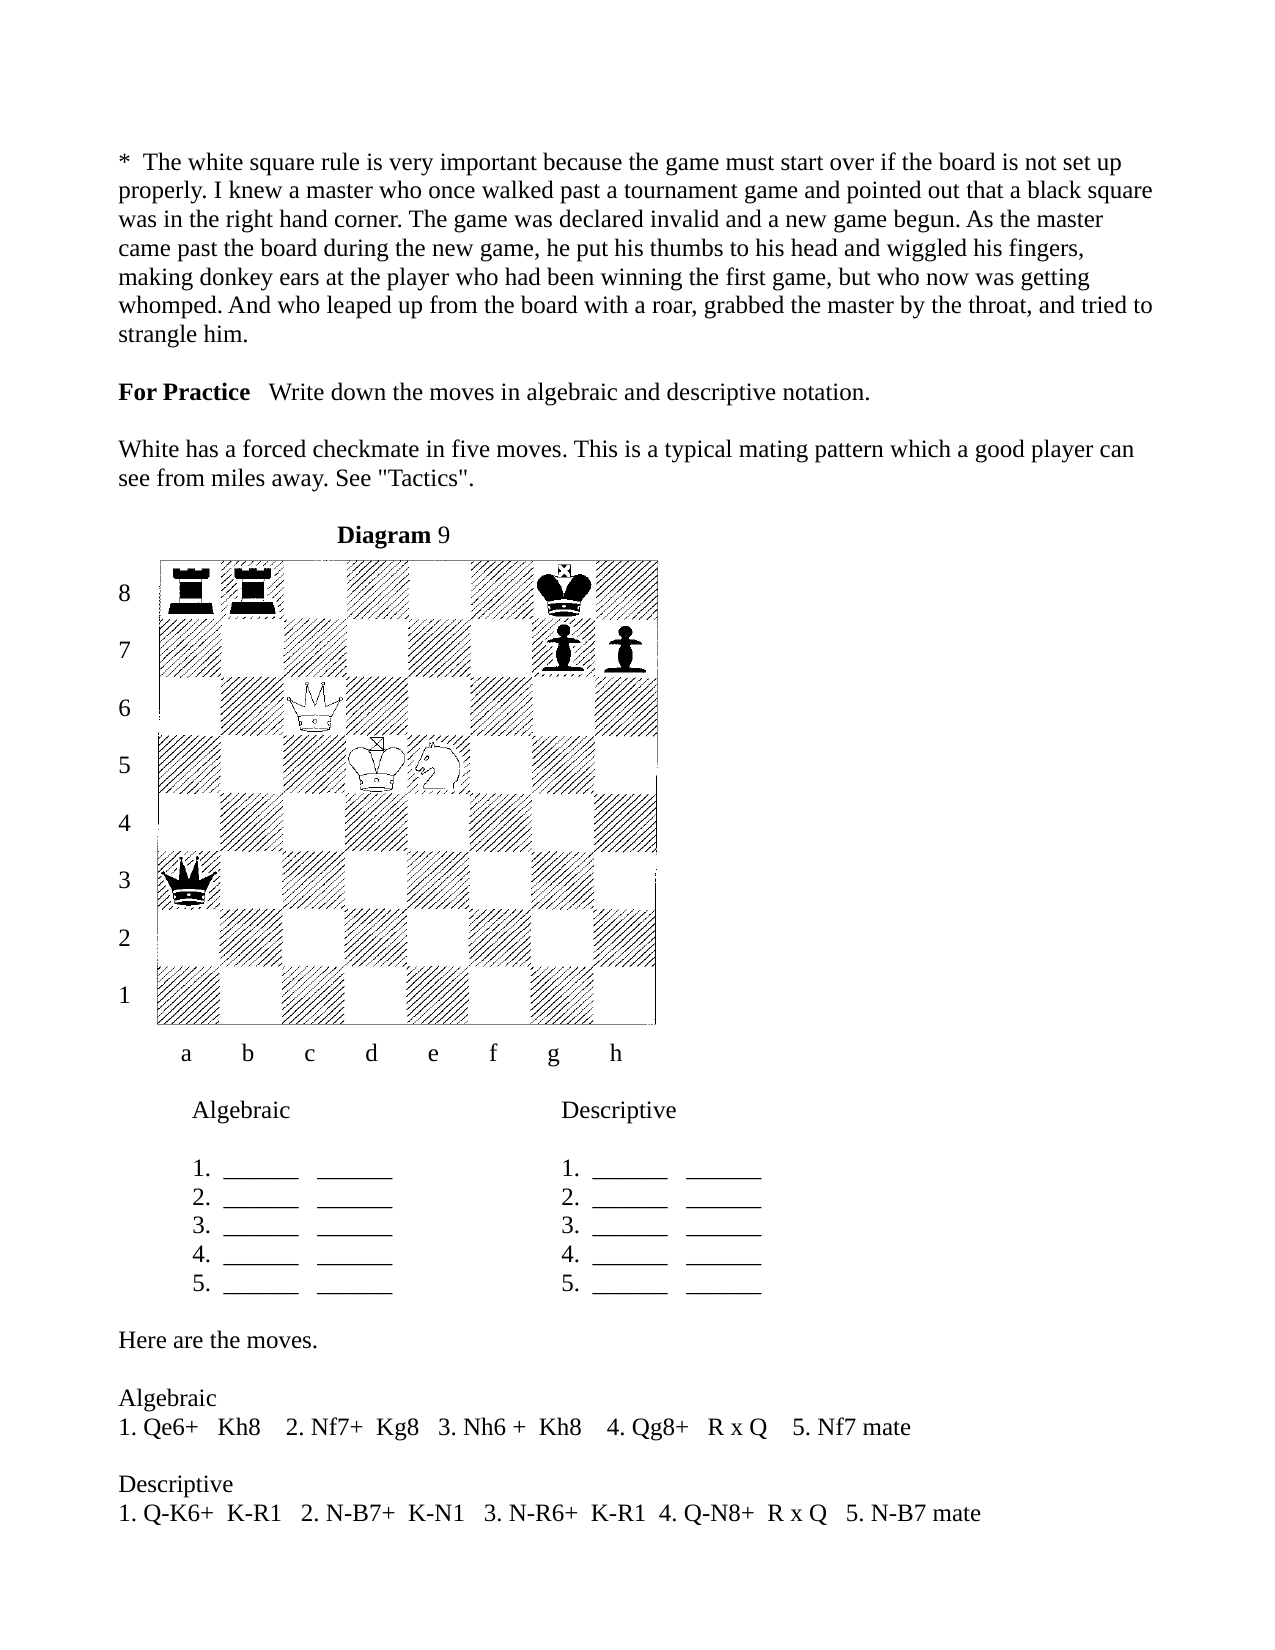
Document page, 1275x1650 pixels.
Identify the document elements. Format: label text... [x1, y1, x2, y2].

text * The white square rule is very important because the game must start over if the board is not set up properly. I knew a master who once walked past a tournament game and pointed out that a black square was in the right hand corner. The game was declared invalid and a new game begun. As the master came past the board during the new game, he put his thumbs to his head and wiggled his fingers, making donkey ears at the player who had been winning the first game, but who now was getting whomped. And who leaped up from the board with a roar, grabbed the master by the throat, and tried to strangle him. [118, 147, 1157, 348]
text 1. Q-K6+ K-R1 2. N-B7+ K-N1 3. N-R6+ K-R1 4. Q-N8+ R x Q 5. N-B7 mate [118, 1498, 1157, 1527]
text 2. ______ ______ 2. ______ ______ [118, 1182, 1157, 1211]
text [668, 923, 1157, 952]
text 7 [118, 636, 155, 664]
text [668, 578, 1157, 607]
text 1 [118, 981, 155, 1009]
text Algebraic [118, 1383, 1157, 1412]
text Descriptive [118, 1469, 1157, 1498]
text 4. ______ ______ 4. ______ ______ [118, 1239, 1157, 1268]
text 3. ______ ______ 3. ______ ______ [118, 1211, 1157, 1239]
text 4 [118, 808, 155, 837]
text White has a forced checkmate in five moves. This is a typical mating pattern which a good player can see from miles away. See "Tactics". [118, 434, 1157, 492]
text [668, 866, 1157, 894]
text [668, 751, 1157, 779]
text For Practice Write down the moves in algebraic and descriptive notation. [118, 377, 1157, 406]
text a b c d e f g h [118, 1038, 1157, 1067]
text 6 [118, 693, 155, 722]
text [668, 636, 1157, 664]
text 2 [118, 923, 155, 952]
text Algebraic Descriptive [118, 1096, 1157, 1124]
text 5. ______ ______ 5. ______ ______ [118, 1268, 1157, 1297]
text Here are the moves. [118, 1326, 1157, 1354]
text 8 [118, 578, 155, 607]
text [668, 693, 1157, 722]
text 3 [118, 866, 155, 894]
text Diagram 9 [118, 521, 1157, 549]
text [668, 981, 1157, 1009]
text 1. Qe6+ Kh8 2. Nf7+ Kg8 3. Nh6 + Kh8 4. Qg8+ R x Q 5. Nf7 mate [118, 1412, 1157, 1441]
picture [155, 558, 668, 1025]
text [668, 808, 1157, 837]
text 5 [118, 751, 155, 779]
text 1. ______ ______ 1. ______ ______ [118, 1153, 1157, 1182]
